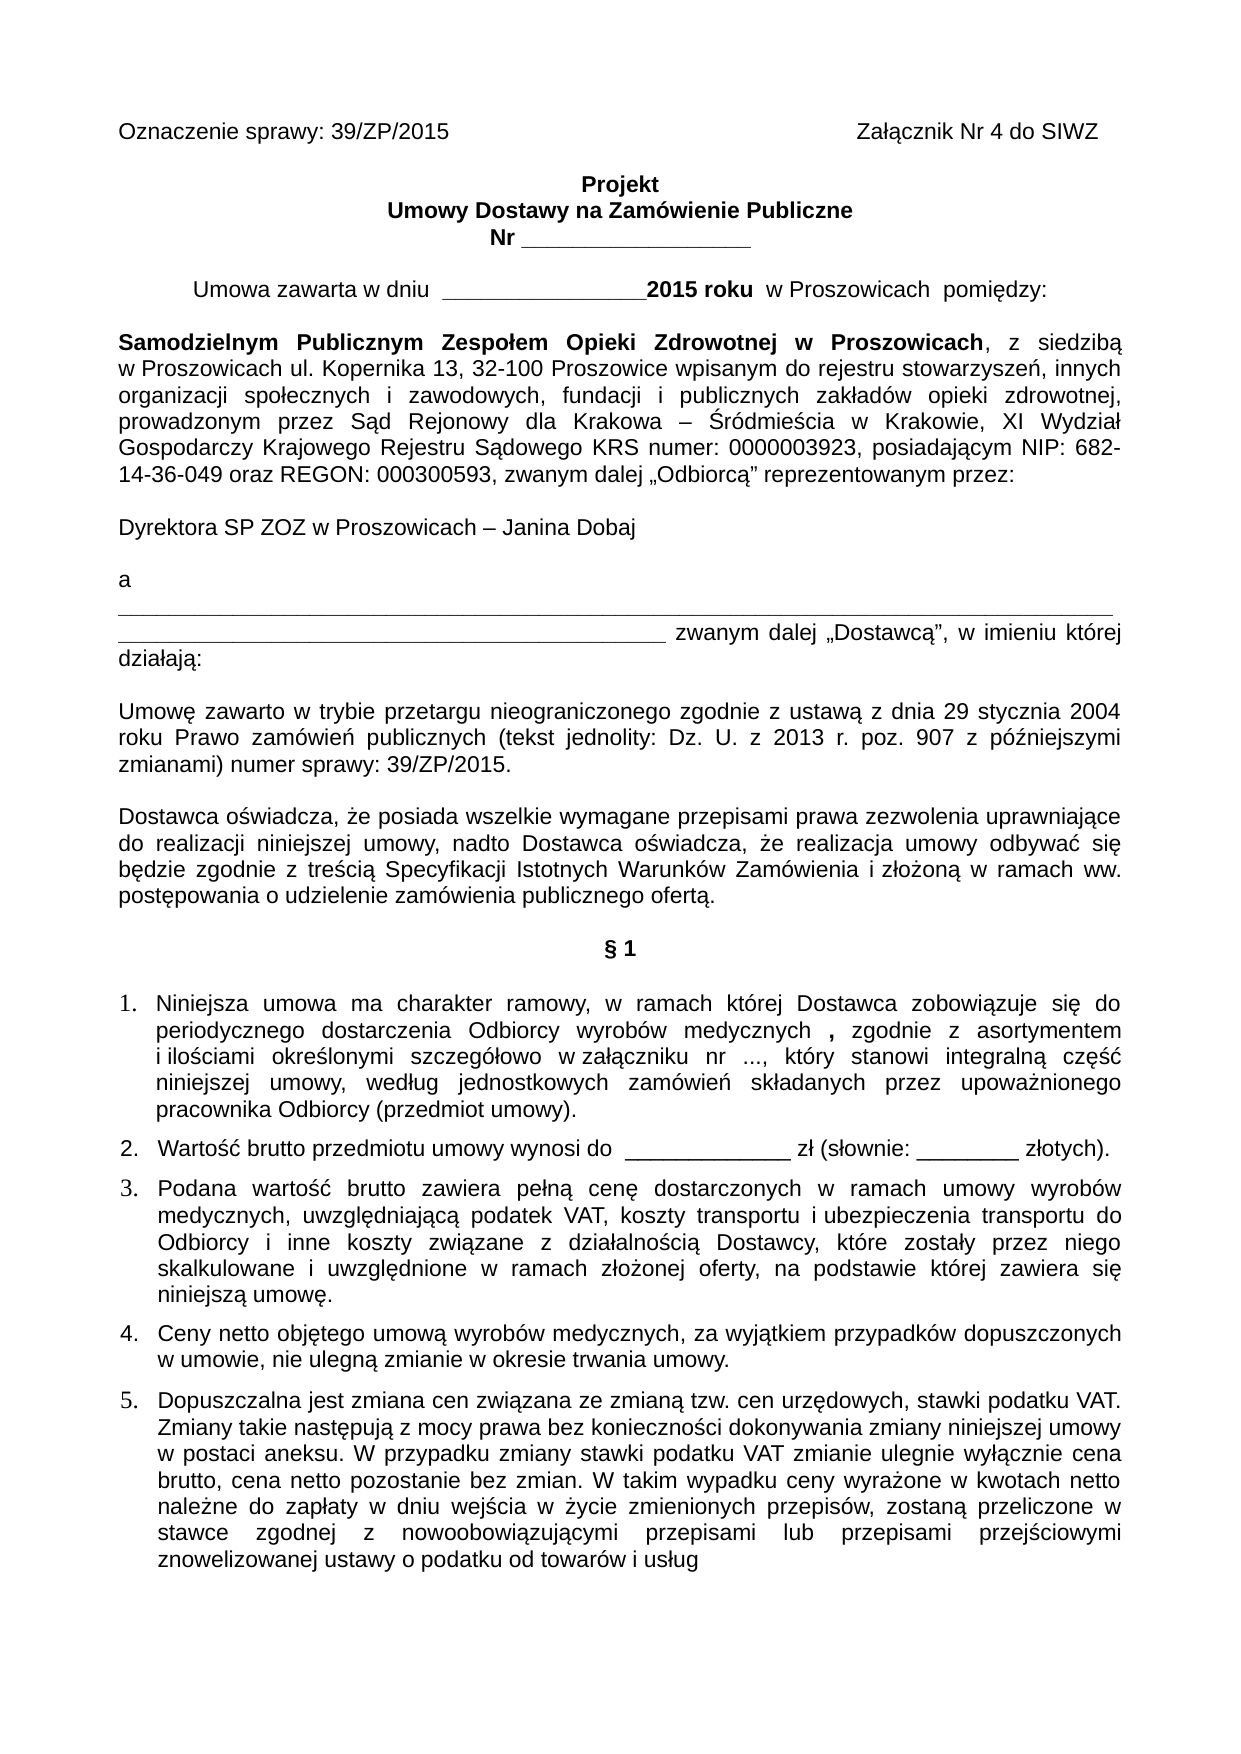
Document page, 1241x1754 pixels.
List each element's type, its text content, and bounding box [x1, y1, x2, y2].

text § 1 [118, 935, 1122, 961]
list Dopuszczalna jest zmiana cen związana ze zmianą tzw. cen urzędowych, stawki podatku VAT. Zmiany takie następują z mocy prawa bez konieczności dokonywania zmiany niniejszej umowy w postaci aneksu. W przypadku zmiany stawki podatku VAT zmianie ulegnie wyłącznie cena brutto, cena netto pozostanie bez zmian. W takim wypadku ceny wyrażone w kwotach netto należne do zapłaty w dniu wejścia w życie zmienionych przepisów, zostaną przeliczone w stawce zgodnej z nowoobowiązującymi przepisami lub przepisami przejściowymi znowelizowanej ustawy o podatku od towarów i usług [120, 1385, 1122, 1572]
text Umowa zawarta w dniu ________________2015 roku w Proszowicach pomiędzy: [118, 276, 1122, 303]
list Wartość brutto przedmiotu umowy wynosi do _____________ zł (słownie: ________ złotych). [120, 1134, 1122, 1161]
text Oznaczenie sprawy: 39/ZP/2015 Załącznik Nr 4 do SIWZ [118, 118, 1122, 144]
text Umowy Dostawy na Zamówienie Publiczne [118, 197, 1122, 223]
text a [118, 566, 1122, 592]
text Samodzielnym Publicznym Zespołem Opieki Zdrowotnej w Proszowicach, z siedzibą w Proszowicach ul. Kopernika 13, 32-100 Proszowice wpisanym do rejestru stowarzyszeń, innych organizacji społecznych i zawodowych, fundacji i publicznych zakładów opieki zdrowotnej, prowadzonym przez Sąd Rejonowy dla Krakowa – Śródmieścia w Krakowie, XI Wydział Gospodarczy Krajowego Rejestru Sądowego KRS numer: 0000003923, posiadającym NIP: 682-14-36-049 oraz REGON: 000300593, zwanym dalej „Odbiorcą” reprezentowanym przez: [118, 329, 1122, 487]
text Dostawca oświadcza, że posiada wszelkie wymagane przepisami prawa zezwolenia uprawniające do realizacji niniejszej umowy, nadto Dostawca oświadcza, że realizacja umowy odbywać się będzie zgodnie z treścią Specyfikacji Istotnych Warunków Zamówienia i złożoną w ramach ww. postępowania o udzielenie zamówienia publicznego ofertą. [118, 803, 1122, 909]
text Projekt [118, 171, 1122, 197]
text _________________________________________________________________________________________________________________________ zwanym dalej „Dostawcą”, w imieniu której działają: [118, 592, 1122, 672]
text Nr __________________ [118, 223, 1122, 250]
list Podana wartość brutto zawiera pełną cenę dostarczonych w ramach umowy wyrobów medycznych, uwzględniającą podatek VAT, koszty transportu i ubezpieczenia transportu do Odbiorcy i inne koszty związane z działalnością Dostawcy, które zostały przez niego skalkulowane i uwzględnione w ramach złożonej oferty, na podstawie której zawiera się niniejszą umowę. [120, 1173, 1122, 1307]
list Niniejsza umowa ma charakter ramowy, w ramach której Dostawca zobowiązuje się do periodycznego dostarczenia Odbiorcy wyrobów medycznych , zgodnie z asortymentem i ilościami określonymi szczegółowo w załączniku nr ..., który stanowi integralną część niniejszej umowy, według jednostkowych zamówień składanych przez upoważnionego pracownika Odbiorcy (przedmiot umowy). [118, 988, 1122, 1122]
list Ceny netto objętego umową wyrobów medycznych, za wyjątkiem przypadków dopuszczonych w umowie, nie ulegną zmianie w okresie trwania umowy. [120, 1320, 1122, 1373]
text Umowę zawarto w trybie przetargu nieograniczonego zgodnie z ustawą z dnia 29 stycznia 2004 roku Prawo zamówień publicznych (tekst jednolity: Dz. U. z 2013 r. poz. 907 z późniejszymi zmianami) numer sprawy: 39/ZP/2015. [118, 698, 1122, 777]
text Dyrektora SP ZOZ w Proszowicach – Janina Dobaj [118, 513, 1122, 540]
